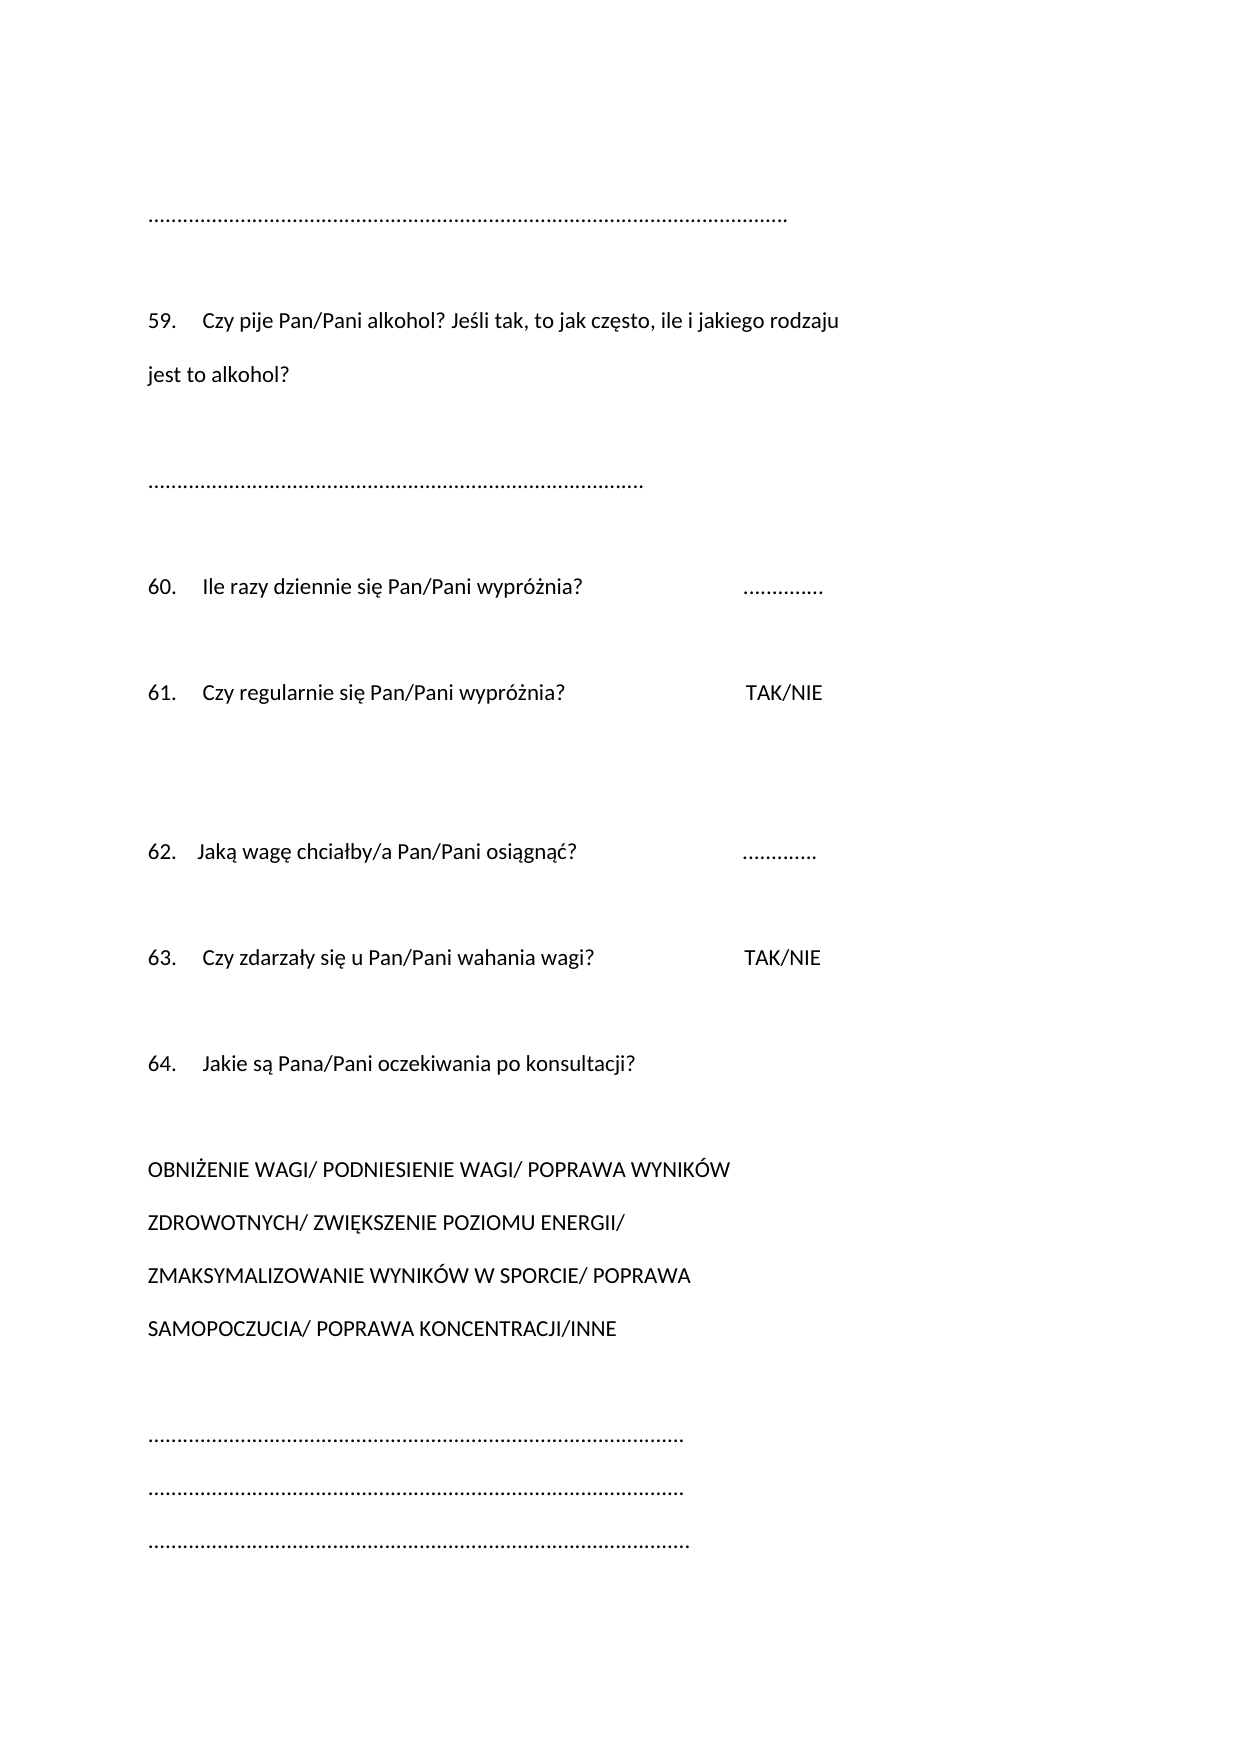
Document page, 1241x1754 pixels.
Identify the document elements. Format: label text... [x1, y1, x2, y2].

text ZMAKSYMALIZOWANIE WYNIKÓW W SPORCIE/ POPRAWA [148, 1261, 1093, 1289]
text ............................................................................................................... [148, 201, 1093, 229]
text ............................................................................................. [148, 1420, 1093, 1448]
text ............................................................................................. [148, 1473, 1093, 1501]
text jest to alkohol? [148, 360, 1093, 388]
text .............................................................................................. [148, 1526, 1093, 1554]
text 63. Czy zdarzały się u Pan/Pani wahania wagi? TAK/NIE [148, 943, 1093, 971]
text ...................................................................................... [148, 466, 1093, 494]
text 61. Czy regularnie się Pan/Pani wypróżnia? TAK/NIE [148, 678, 1093, 706]
text 62. Jaką wagę chciałby/a Pan/Pani osiągnąć? ............. [148, 837, 1093, 865]
text 64. Jakie są Pana/Pani oczekiwania po konsultacji? [148, 1049, 1093, 1077]
text 60. Ile razy dziennie się Pan/Pani wypróżnia? .............. [148, 572, 1093, 600]
text OBNIŻENIE WAGI/ PODNIESIENIE WAGI/ POPRAWA WYNIKÓW [148, 1155, 1093, 1183]
text SAMOPOCZUCIA/ POPRAWA KONCENTRACJI/INNE [148, 1314, 1093, 1342]
text ZDROWOTNYCH/ ZWIĘKSZENIE POZIOMU ENERGII/ [148, 1208, 1093, 1236]
text 59. Czy pije Pan/Pani alkohol? Jeśli tak, to jak często, ile i jakiego rodzaju [148, 307, 1093, 335]
